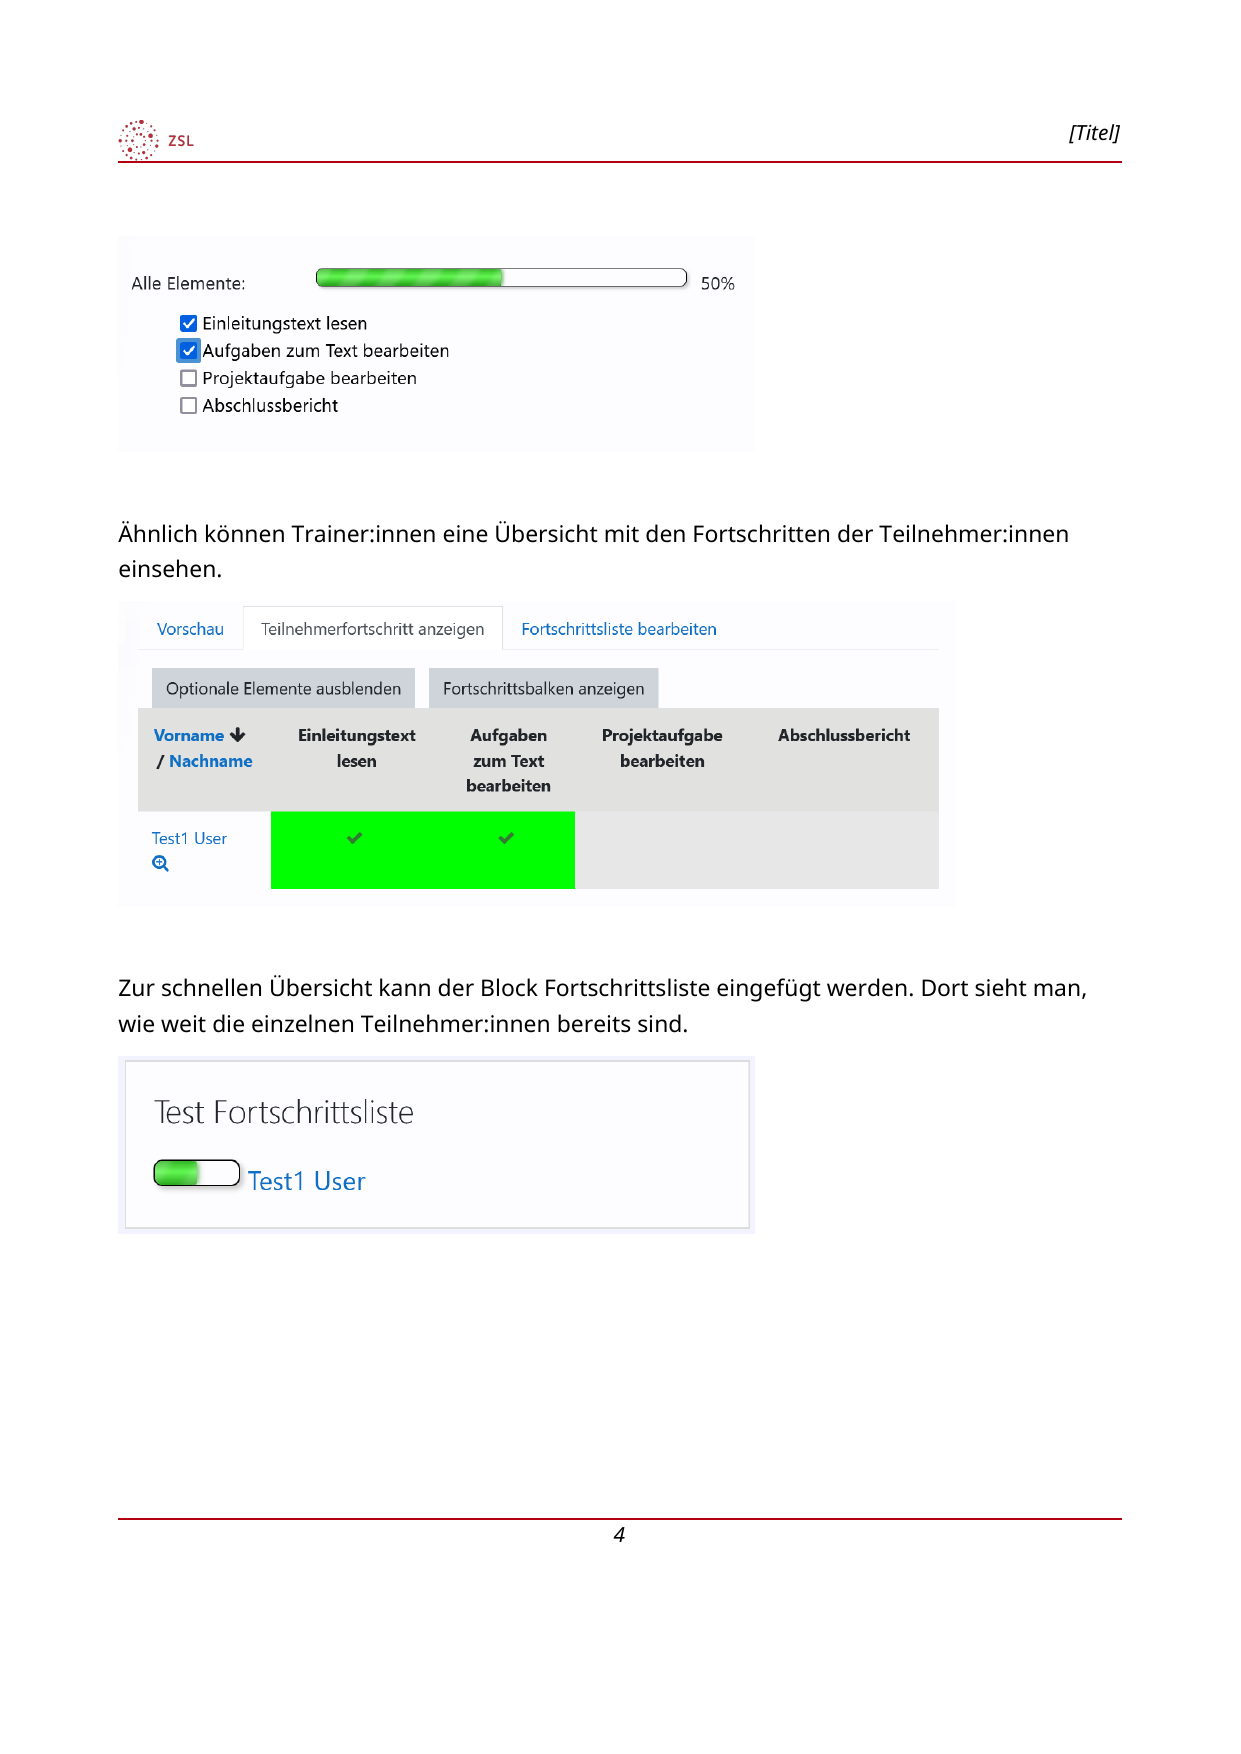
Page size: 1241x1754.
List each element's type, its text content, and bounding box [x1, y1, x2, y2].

text Zur schnellen Übersicht kann der Block Fortschrittsliste eingefügt werden. Dort sieht man, wie weit die einzelnen Teilnehmer:innen bereits sind. [118, 972, 1122, 1039]
picture [118, 120, 194, 161]
picture [118, 236, 755, 452]
text Ähnlich können Trainer:innen eine Übersicht mit den Fortschritten der Teilnehmer:innen einsehen. [118, 517, 1122, 585]
picture [118, 601, 956, 907]
picture [118, 1056, 756, 1234]
